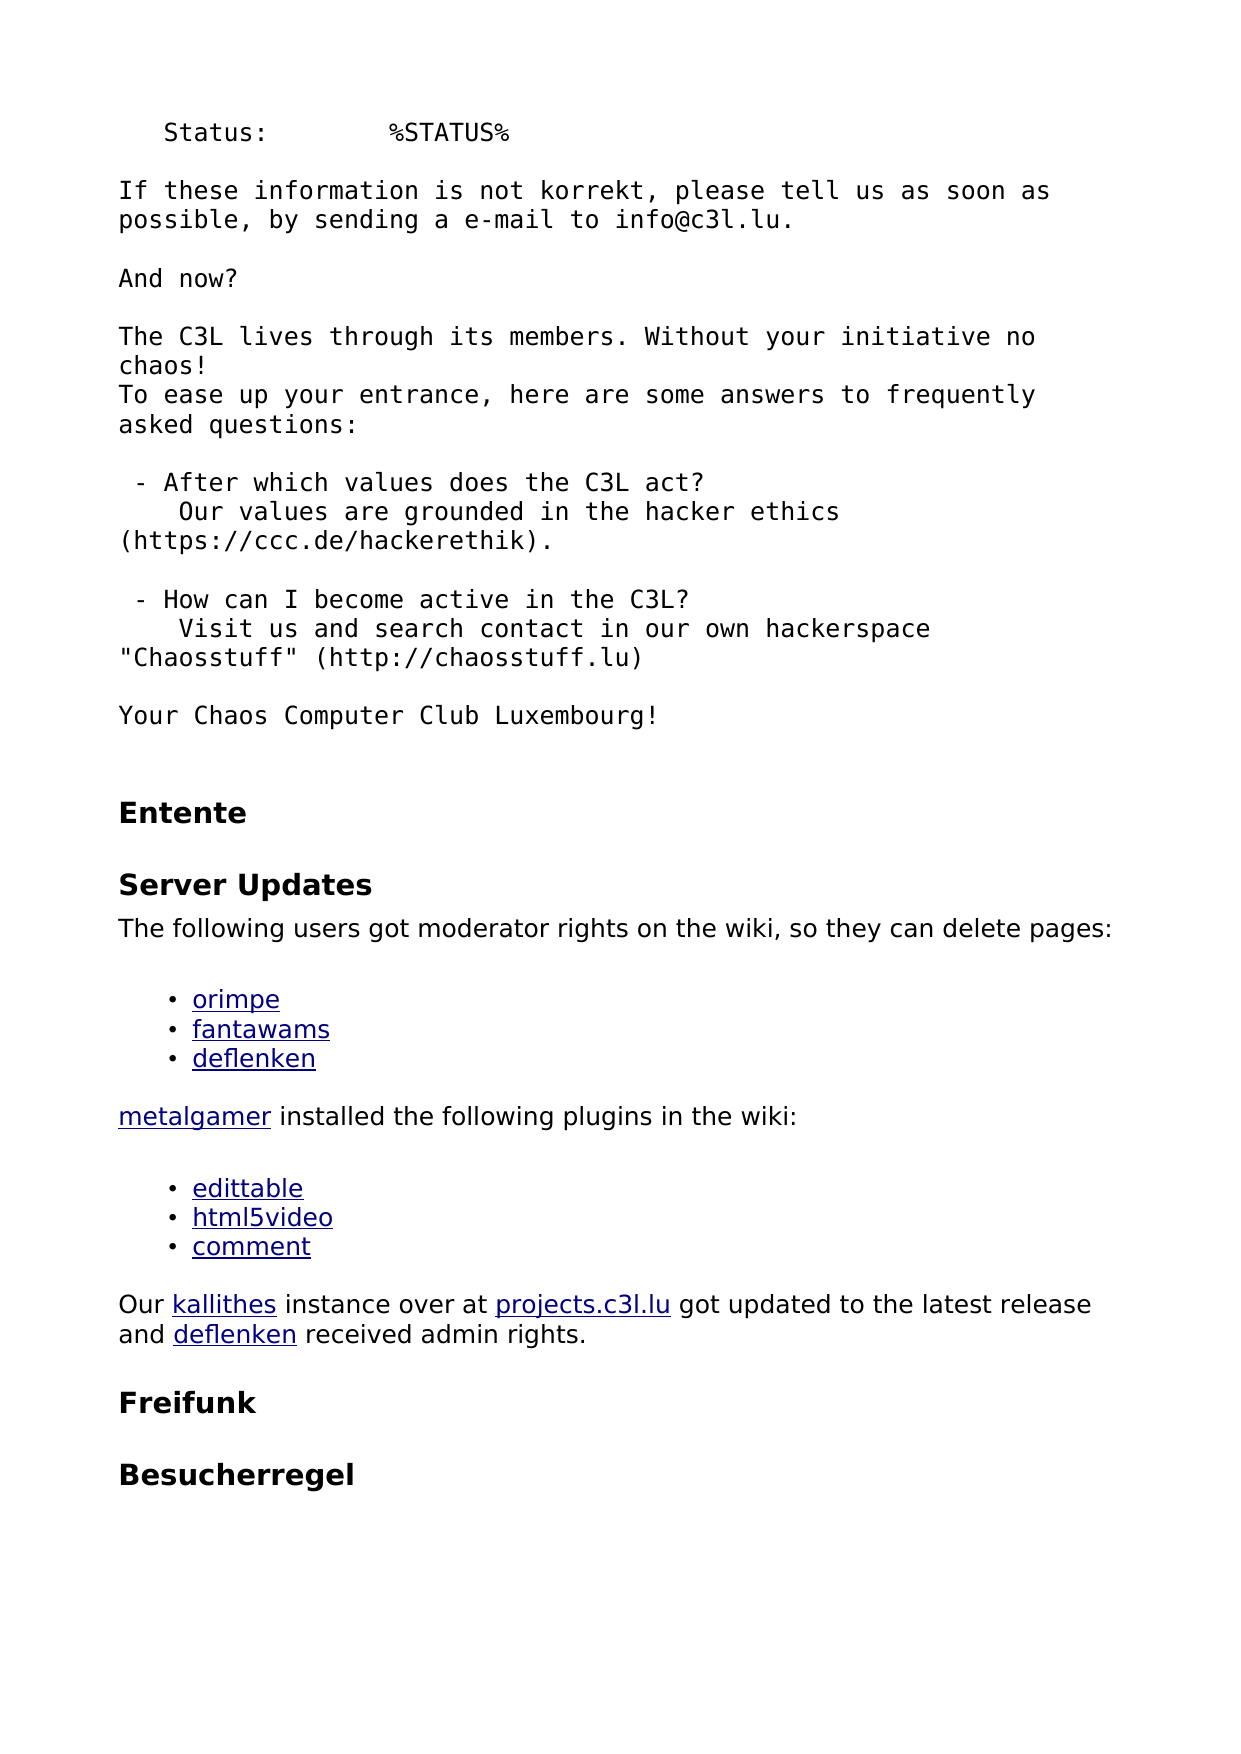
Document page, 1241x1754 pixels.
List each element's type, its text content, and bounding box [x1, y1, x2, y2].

text The following users got moderator rights on the wiki, so they can delete pages: [118, 914, 1122, 944]
text metalgamer installed the following plugins in the wiki: [118, 1103, 1122, 1132]
subtitle Besucherregel [118, 1458, 1122, 1492]
list comment [177, 1232, 1122, 1261]
list orimpe [177, 986, 1122, 1015]
list deflenken [177, 1044, 1122, 1073]
list edittable [177, 1174, 1122, 1203]
text Status: %STATUS% If these information is not korrekt, please tell us as soon as possible, by sending a e-mail to info@c3l.lu. And now? The C3L lives through its members. Without your initiative no chaos! To ease up your entrance, here are some answers to frequently asked questions: - After which values does the C3L act? Our values are grounded in the hacker ethics (https://ccc.de/hackerethik). - How can I become active in the C3L? Visit us and search contact in our own hackerspace "Chaosstuff" (http://chaosstuff.lu) Your Chaos Computer Club Luxembourg! [118, 118, 1122, 760]
list fantawams [177, 1015, 1122, 1044]
list html5video [177, 1203, 1122, 1232]
subtitle Server Updates [118, 868, 1122, 902]
text Our kallithes instance over at projects.c3l.lu got updated to the latest release and deflenken received admin rights. [118, 1291, 1122, 1349]
subtitle Freifunk [118, 1387, 1122, 1421]
subtitle Entente [118, 797, 1122, 831]
